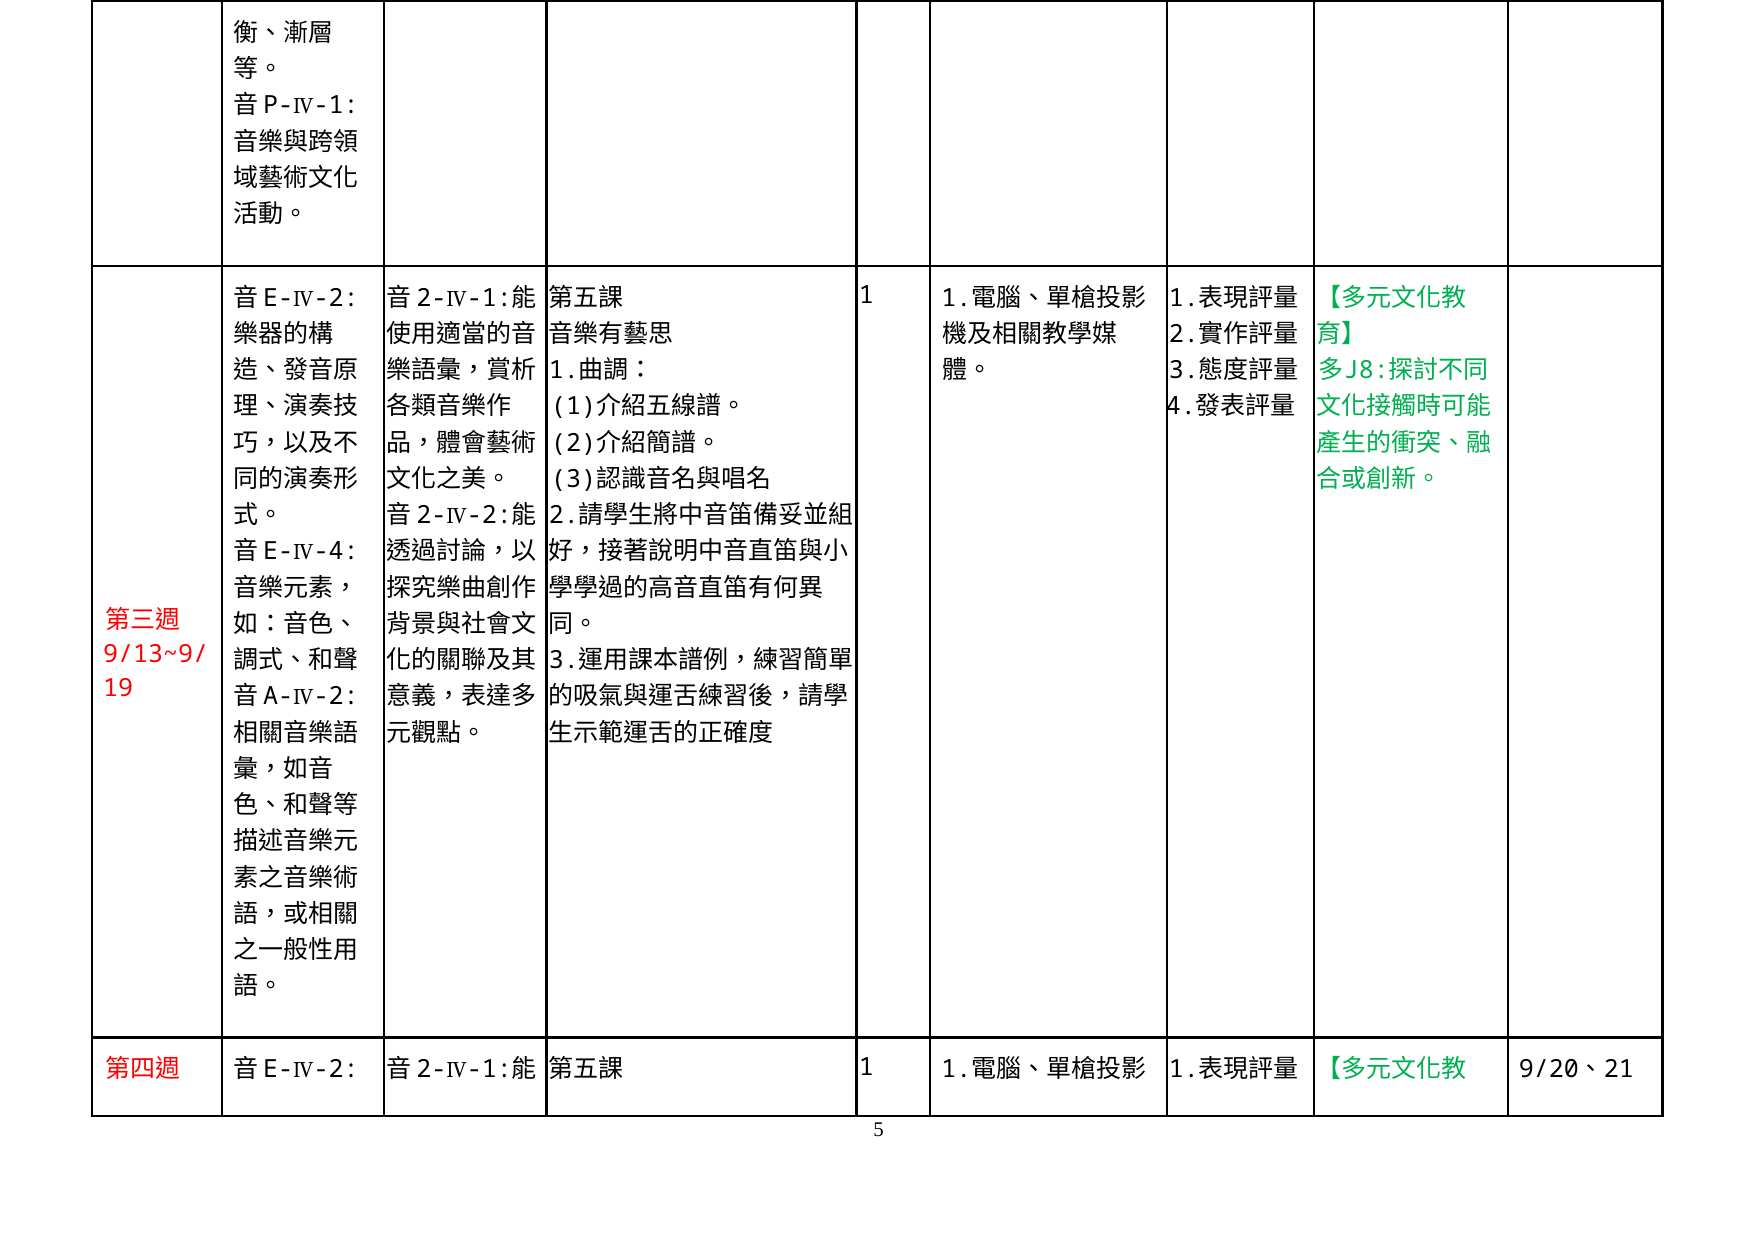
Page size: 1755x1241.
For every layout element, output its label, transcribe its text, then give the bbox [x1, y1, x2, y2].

table_cell 音E-Ⅳ-2: [223, 1039, 383, 1115]
table_cell [858, 2, 929, 264]
table_cell [548, 2, 855, 264]
table_cell [1168, 2, 1313, 264]
table_cell 1 [858, 267, 929, 1036]
table_cell [93, 2, 221, 264]
table_cell [1509, 2, 1661, 264]
table_cell 1.電腦、單槍投影機及相關教學媒體。 [931, 267, 1166, 1036]
table_cell 1.表現評量 2.實作評量 3.態度評量 4.發表評量 [1168, 267, 1313, 1036]
table_cell 【多元文化教育】 多J8:探討不同文化接觸時可能產生的衝突、融合或創新。 [1315, 267, 1507, 1036]
table_cell 1.電腦、單槍投影 [931, 1039, 1166, 1115]
table_cell 【多元文化教 [1315, 1039, 1507, 1115]
table_cell 9/20、21 [1509, 1039, 1661, 1115]
table_cell 第三週 9/13~9/19 [93, 267, 221, 1036]
table_cell 音E-Ⅳ-2:樂器的構造、發音原理、演奏技巧，以及不同的演奏形式。 音E-Ⅳ-4:音樂元素，如：音色、調式、和聲 音A-Ⅳ-2:相關音樂語彙，如音色、和聲等描述音樂元素之音樂術語，或相關之一般性用語。 [223, 267, 383, 1036]
table_cell [1315, 2, 1507, 264]
table_cell 第五課 音樂有藝思 1.曲調： (1)介紹五線譜。 (2)介紹簡譜。 (3)認識音名與唱名 2.請學生將中音笛備妥並組好，接著說明中音直笛與小學學過的高音直笛有何異同。 3.運用課本譜例，練習簡單的吸氣與運舌練習後，請學生示範運舌的正確度 [548, 267, 855, 1036]
table_cell [931, 2, 1166, 264]
table_cell [1509, 267, 1661, 1036]
table_cell [385, 2, 545, 264]
table_cell 音2-Ⅳ-1:能 [385, 1039, 545, 1115]
table_cell 衡、漸層等。 音P-Ⅳ-1:音樂與跨領域藝術文化活動。 [223, 2, 383, 264]
table_cell 音2-Ⅳ-1:能使用適當的音樂語彙，賞析各類音樂作品，體會藝術文化之美。 音2-Ⅳ-2:能透過討論，以探究樂曲創作背景與社會文化的關聯及其意義，表達多元觀點。 [385, 267, 545, 1036]
table_cell 第四週 [93, 1039, 221, 1115]
table_cell 第五課 [548, 1039, 855, 1115]
table_cell 1.表現評量 [1168, 1039, 1313, 1115]
table_cell 1 [858, 1039, 929, 1115]
